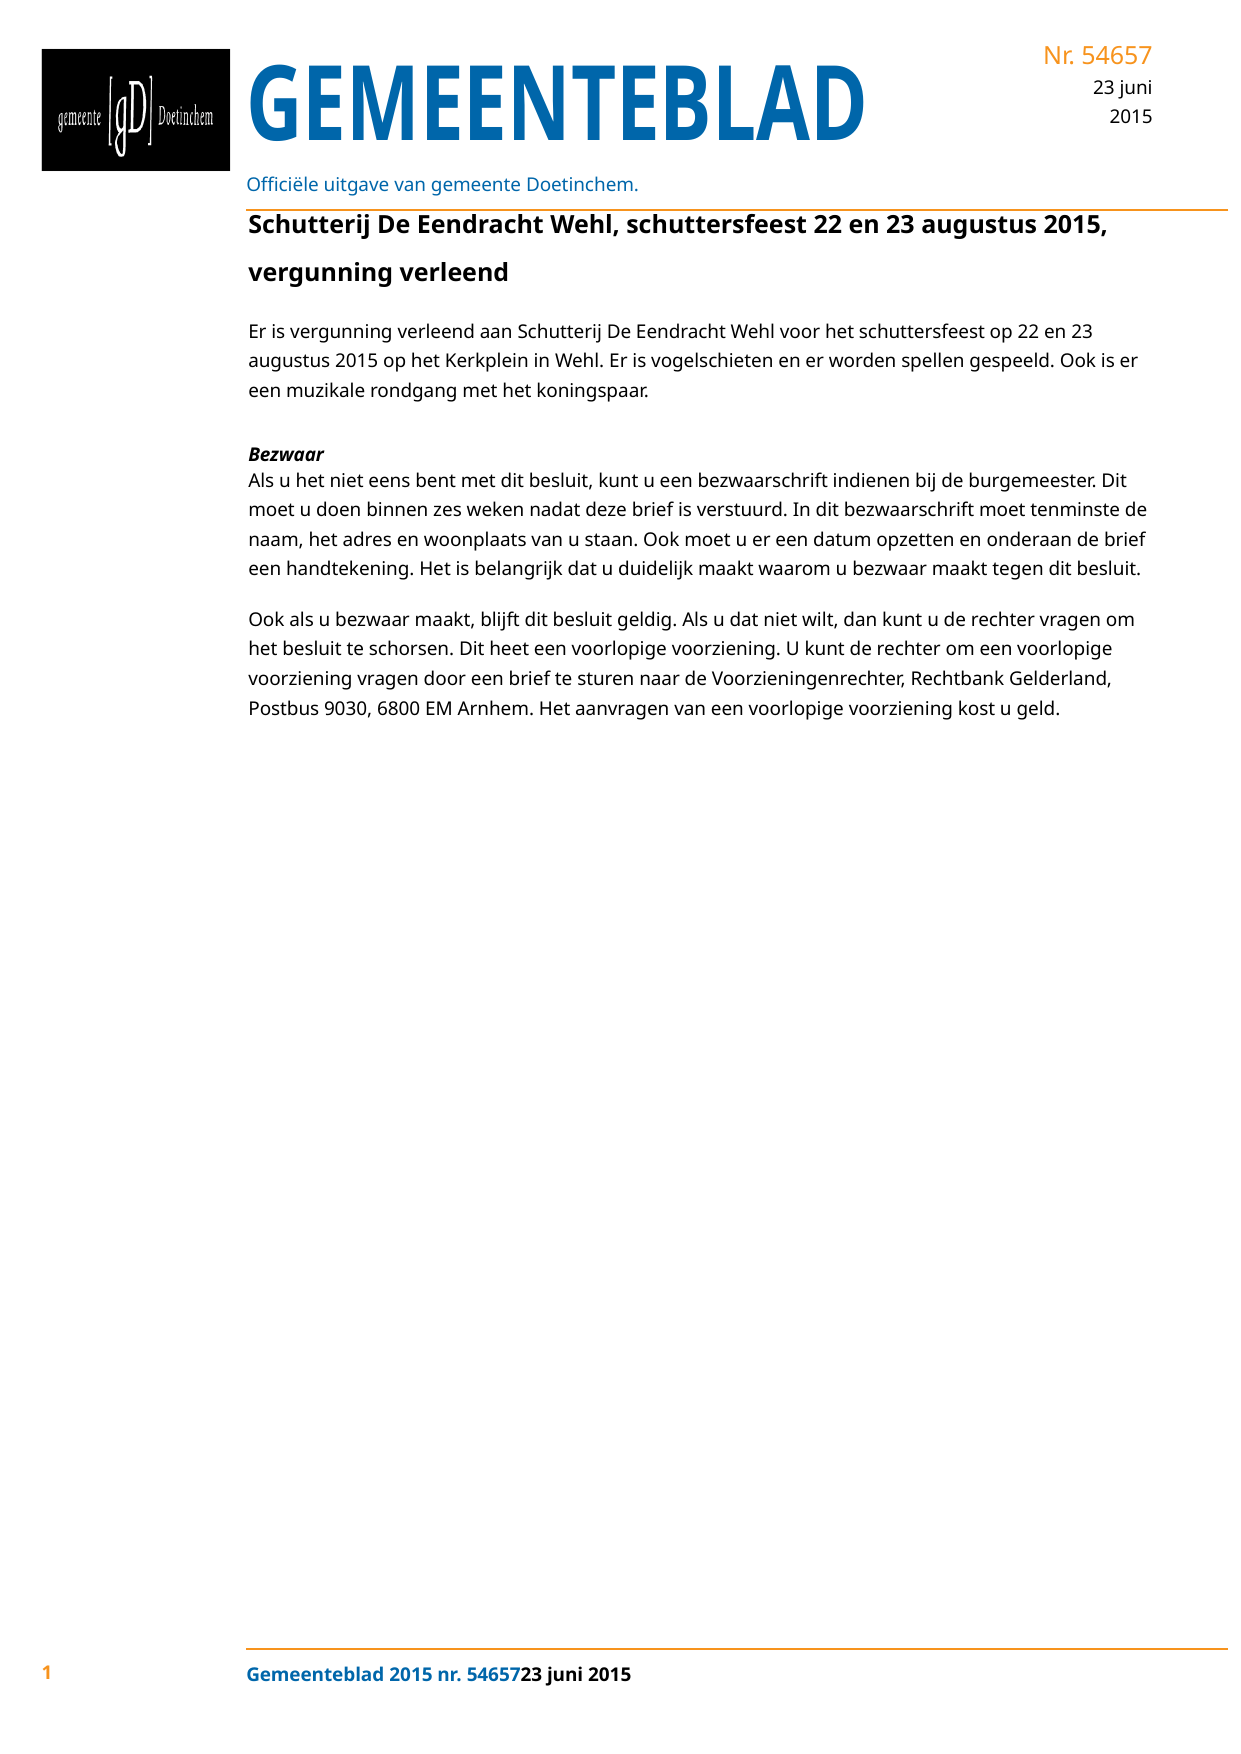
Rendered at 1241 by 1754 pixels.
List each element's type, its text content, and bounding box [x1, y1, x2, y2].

text Er is vergunning verleend aan Schutterij De Eendracht Wehl voor het schuttersfeest op 22 en 23 augustus 2015 op het Kerkplein in Wehl. Er is vogelschieten en er worden spellen gespeeld. Ook is er een muzikale rondgang met het koningspaar. [248, 318, 1152, 403]
text Schutterij De Eendracht Wehl, schuttersfeest 22 en 23 augustus 2015, vergunning verleend [248, 211, 1152, 288]
text Als u het niet eens bent met dit besluit, kunt u een bezwaarschrift indienen bij de burgemeester. Dit moet u doen binnen zes weken nadat deze brief is verstuurd. In dit bezwaarschrift moet tenminste de naam, het adres en woonplaats van u staan. Ook moet u er een datum opzetten en onderaan de brief een handtekening. Het is belangrijk dat u duidelijk maakt waarom u bezwaar maakt tegen dit besluit. [248, 467, 1152, 581]
text Ook als u bezwaar maakt, blijft dit besluit geldig. Als u dat niet wilt, dan kunt u de rechter vragen om het besluit te schorsen. Dit heet een voorlopige voorziening. U kunt de rechter om een voorlopige voorziening vragen door een brief te sturen naar de Voorzieningenrechter, Rechtbank Gelderland, Postbus 9030, 6800 EM Arnhem. Het aanvragen van een voorlopige voorziening kost u geld. [248, 606, 1152, 720]
text Bezwaar [248, 441, 1152, 467]
picture [41, 47, 231, 172]
